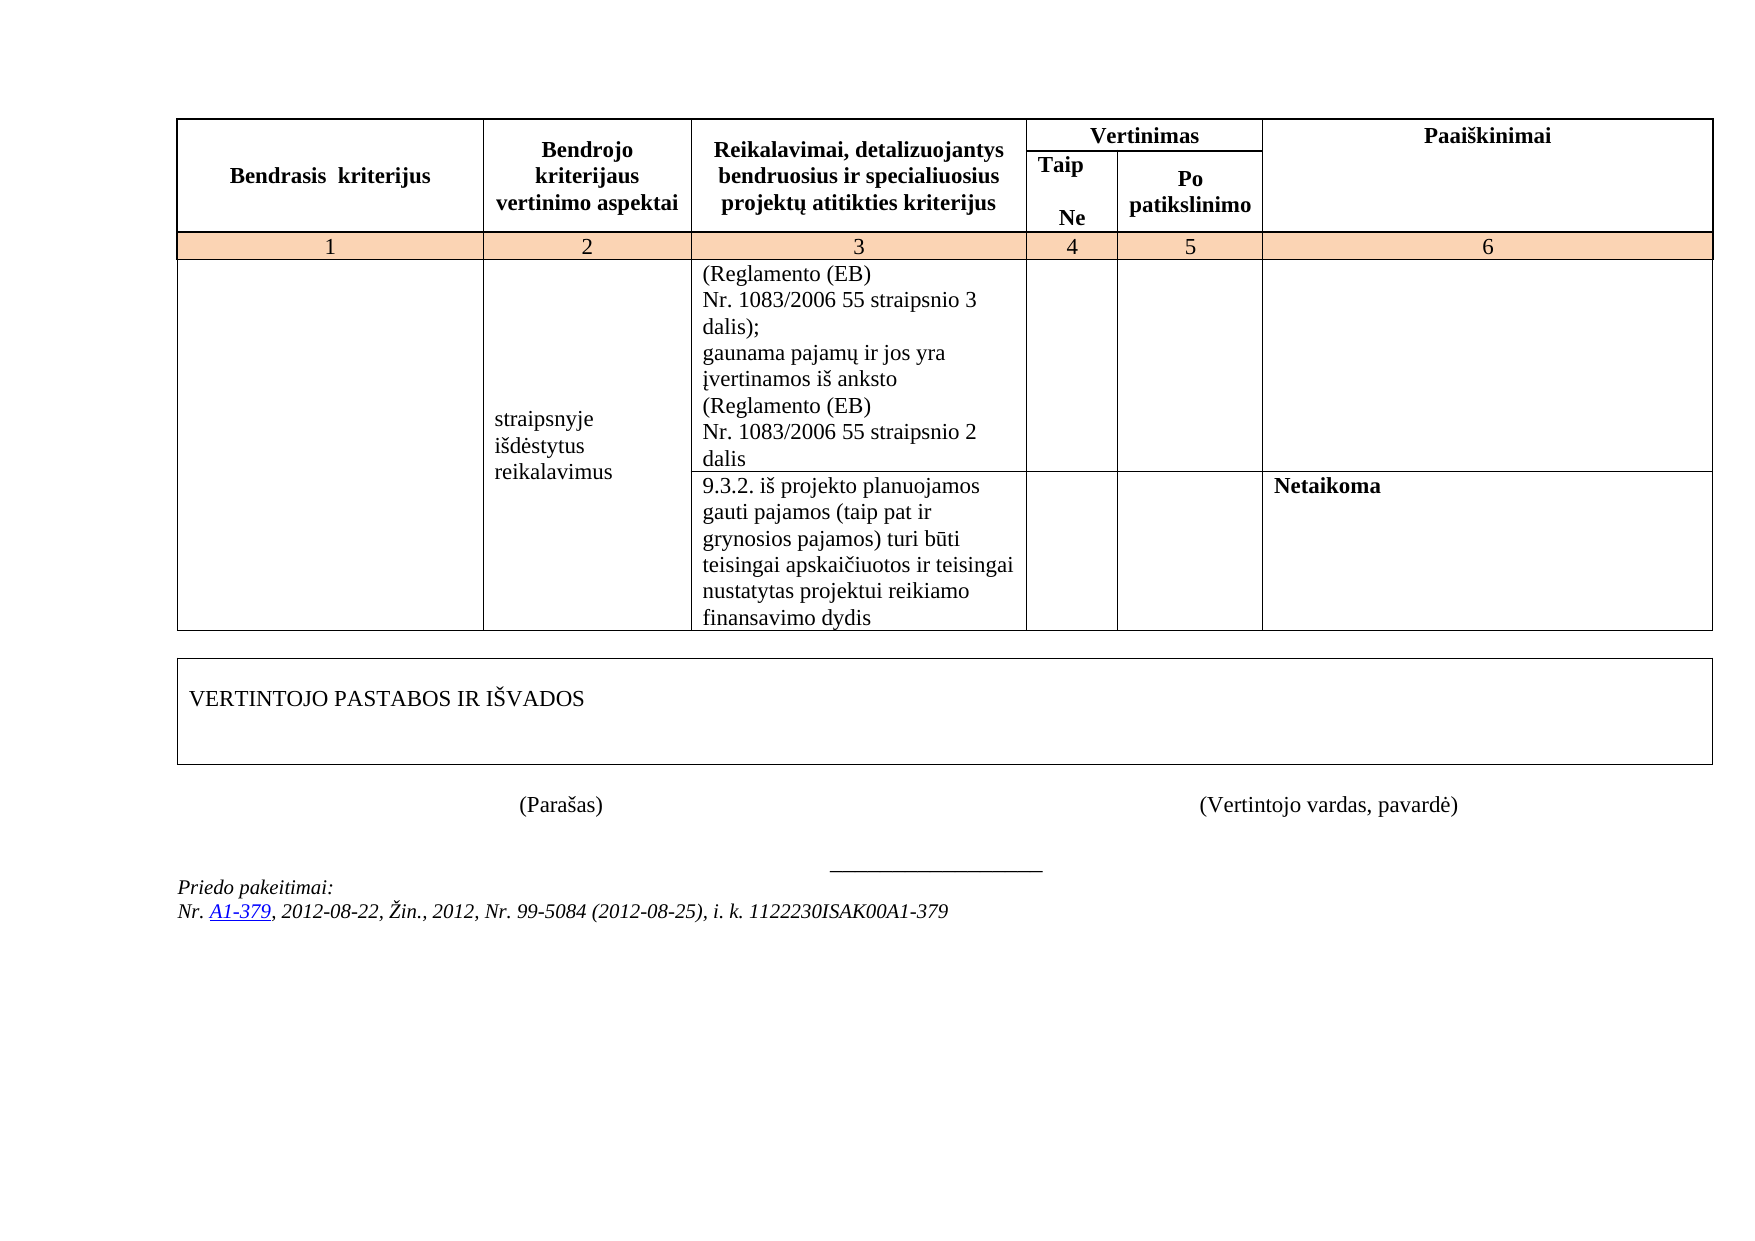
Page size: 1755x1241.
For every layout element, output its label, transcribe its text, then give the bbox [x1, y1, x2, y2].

table_header VERTINTOJO PASTABOS IR IŠVADOS [178, 659, 1712, 764]
table_cell [1118, 472, 1262, 630]
table_cell [1027, 472, 1117, 630]
text Nr. A1-379, 2012-08-22, Žin., 2012, Nr. 99-5084 (2012-08-25), i. k. 1122230ISAK00A1-379 [177, 899, 1695, 923]
table_header (Parašas) [177, 791, 945, 818]
table_cell [1263, 150, 1712, 231]
table_cell (Reglamento (EB) Nr. 1083/2006 55 straipsnio 3 dalis); gaunama pajamų ir jos yra įvertinamos iš anksto (Reglamento (EB) Nr. 1083/2006 55 straipsnio 2 dalis [692, 260, 1026, 471]
table_cell 2 [484, 233, 691, 259]
table_header (Vertintojo vardas, pavardė) [945, 791, 1713, 818]
table_cell 1 [178, 233, 483, 259]
text Priedo pakeitimai: [177, 875, 1695, 899]
table_cell 6 [1263, 233, 1712, 259]
table_header Vertinimas [1027, 120, 1262, 149]
table_header Reikalavimai, detalizuojantys bendruosius ir specialiuosius projektų atitikties kriterijus [692, 120, 1026, 231]
table_cell 5 [1118, 233, 1262, 259]
table_cell 4 [1027, 233, 1117, 259]
table_header Paaiškinimai [1263, 120, 1712, 149]
table_cell straipsnyje išdėstytus reikalavimus [484, 260, 691, 630]
table_cell [1118, 260, 1262, 471]
table_cell 9.3.2. iš projekto planuojamos gauti pajamos (taip pat ir grynosios pajamos) turi būti teisingai apskaičiuotos ir teisingai nustatytas projektui reikiamo finansavimo dydis [692, 472, 1026, 630]
table_cell Po patikslinimo [1118, 152, 1262, 231]
table_cell 3 [692, 233, 1026, 259]
table_cell [178, 260, 483, 630]
table_cell Netaikoma [1263, 472, 1712, 630]
text _________________ [177, 846, 1695, 875]
table_cell Taip Ne [1027, 152, 1117, 231]
table_header Bendrojo kriterijaus vertinimo aspektai [484, 120, 691, 231]
table_cell [1263, 260, 1712, 471]
table_cell [1027, 260, 1117, 471]
table_header Bendrasis kriterijus [178, 120, 483, 231]
